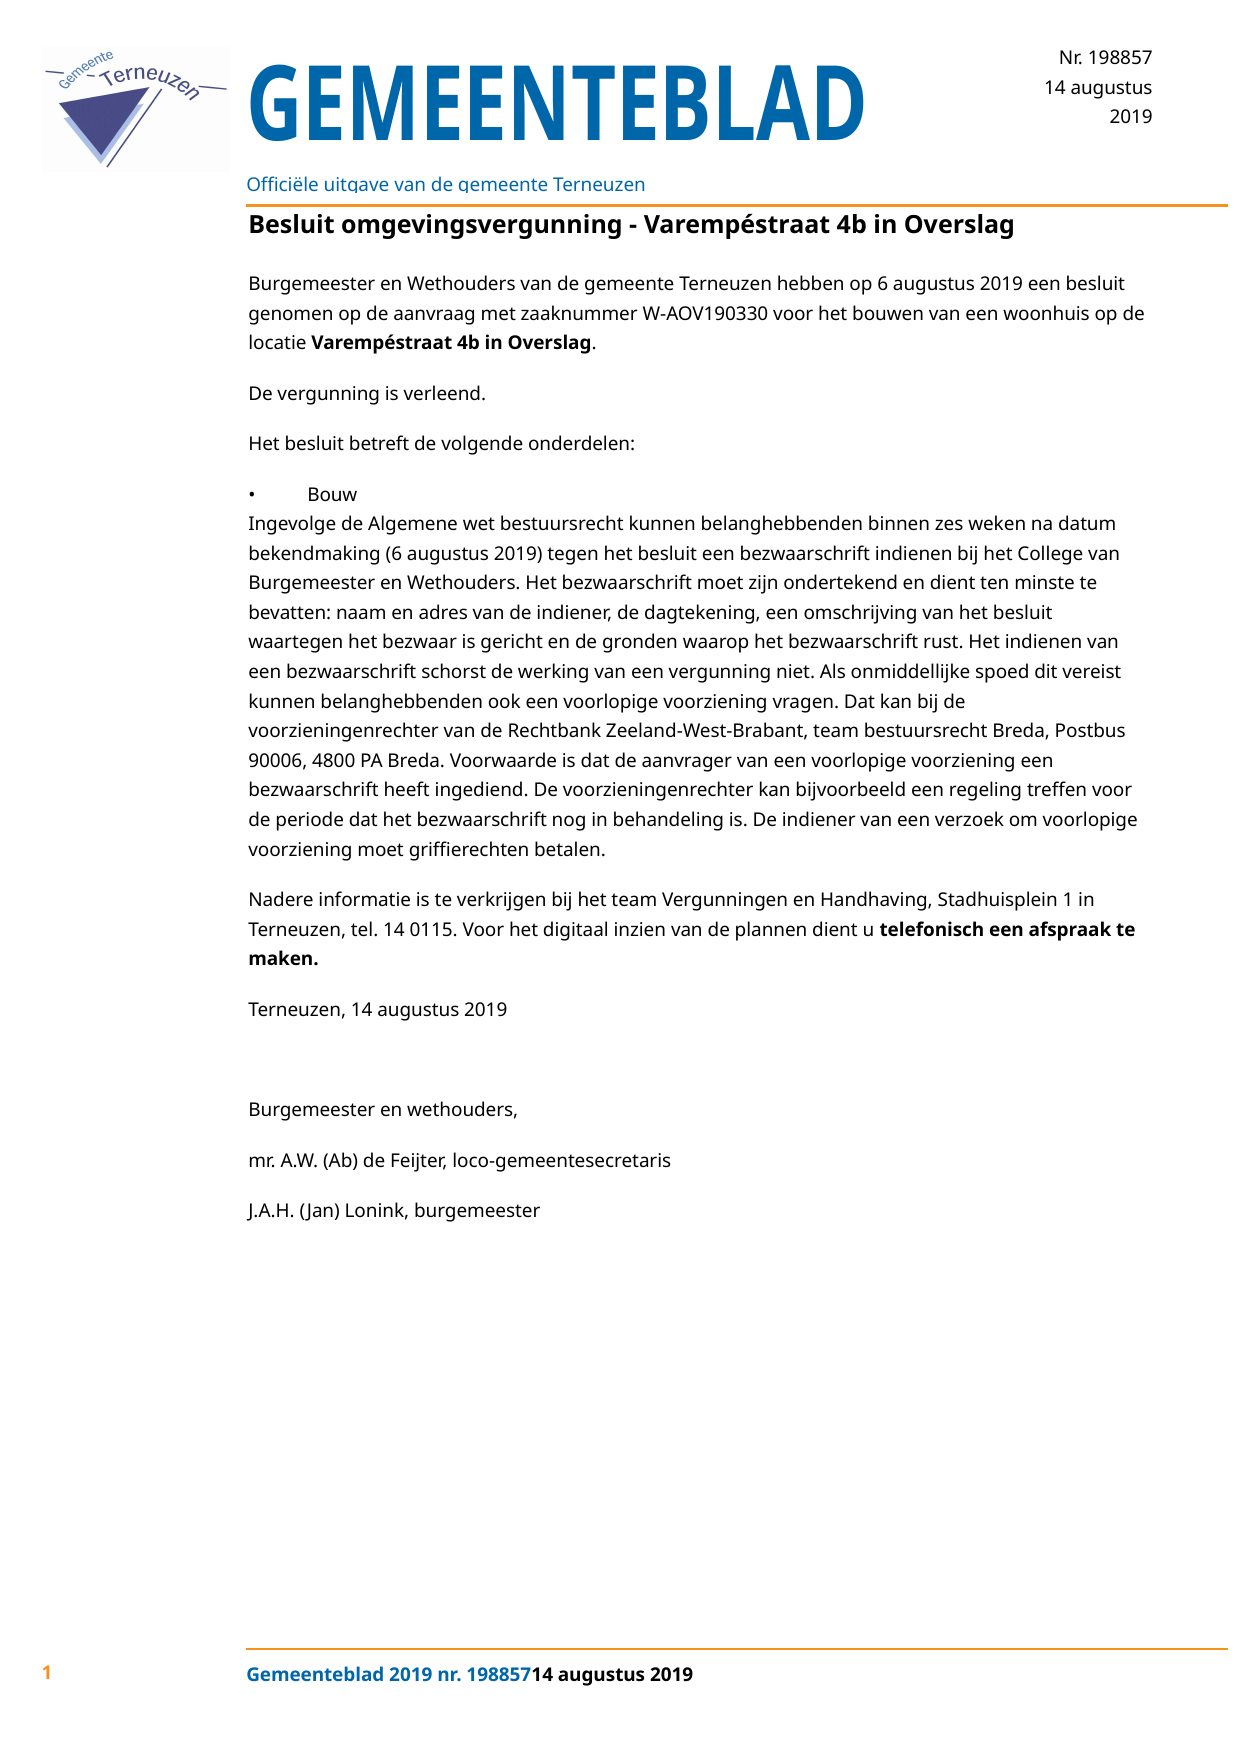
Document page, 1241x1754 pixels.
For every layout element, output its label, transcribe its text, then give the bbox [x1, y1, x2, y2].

list Bouw [248, 481, 1152, 506]
text Terneuzen, 14 augustus 2019 [248, 996, 1152, 1021]
text De vergunning is verleend. [248, 380, 1152, 406]
text Burgemeester en wethouders, [248, 1097, 1152, 1122]
picture [41, 47, 231, 172]
text Ingevolge de Algemene wet bestuursrecht kunnen belanghebbenden binnen zes weken na datum bekendmaking (6 augustus 2019) tegen het besluit een bezwaarschrift indienen bij het College van Burgemeester en Wethouders. Het bezwaarschrift moet zijn ondertekend en dient ten minste te bevatten: naam en adres van de indiener, de dagtekening, een omschrijving van het besluit waartegen het bezwaar is gericht en de gronden waarop het bezwaarschrift rust. Het indienen van een bezwaarschrift schorst de werking van een vergunning niet. Als onmiddellijke spoed dit vereist kunnen belanghebbenden ook een voorlopige voorziening vragen. Dat kan bij de voorzieningenrechter van de Rechtbank Zeeland-West-Brabant, team bestuursrecht Breda, Postbus 90006, 4800 PA Breda. Voorwaarde is dat de aanvrager van een voorlopige voorziening een bezwaarschrift heeft ingediend. De voorzieningenrechter kan bijvoorbeeld een regeling treffen voor de periode dat het bezwaarschrift nog in behandeling is. De indiener van een verzoek om voorlopige voorziening moet griffierechten betalen. [248, 510, 1152, 861]
text Nadere informatie is te verkrijgen bij het team Vergunningen en Handhaving, Stadhuisplein 1 in Terneuzen, tel. 14 0115. Voor het digitaal inzien van de plannen dient u telefonisch een afspraak te maken. [248, 886, 1152, 971]
text Besluit omgevingsvergunning - Varempéstraat 4b in Overslag [248, 207, 1152, 241]
text J.A.H. (Jan) Lonink, burgemeester [248, 1197, 1152, 1223]
text mr. A.W. (Ab) de Feijter, loco-gemeentesecretaris [248, 1147, 1152, 1173]
text Burgemeester en Wethouders van de gemeente Terneuzen hebben op 6 augustus 2019 een besluit genomen op de aanvraag met zaaknummer W-AOV190330 voor het bouwen van een woonhuis op de locatie Varempéstraat 4b in Overslag. [248, 270, 1152, 355]
text Het besluit betreft de volgende onderdelen: [248, 430, 1152, 456]
